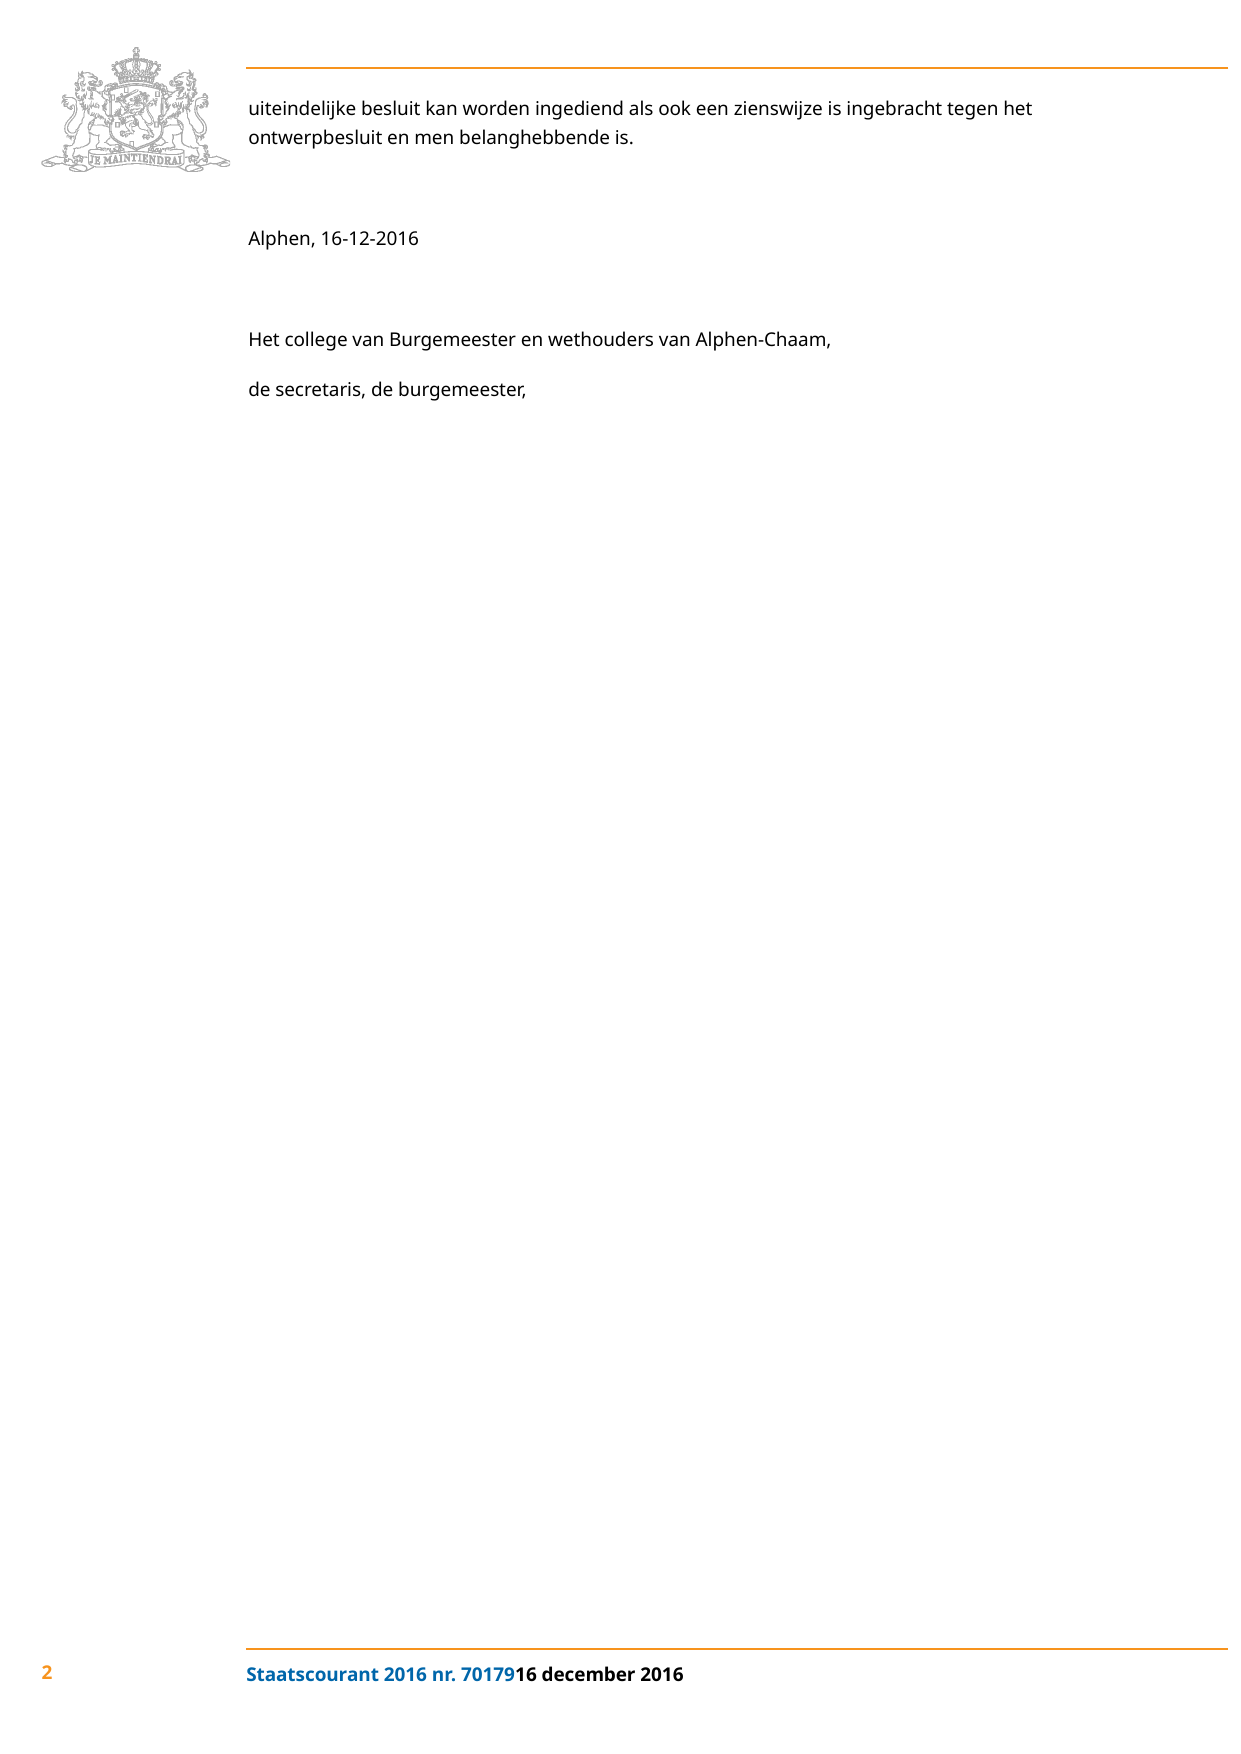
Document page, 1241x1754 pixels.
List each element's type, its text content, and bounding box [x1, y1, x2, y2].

text de secretaris, de burgemeester, [248, 376, 1152, 402]
text Alphen, 16-12-2016 [248, 225, 1152, 251]
text uiteindelijke besluit kan worden ingediend als ook een zienswijze is ingebracht tegen het ontwerpbesluit en men belanghebbende is. [248, 95, 1152, 150]
picture [41, 47, 231, 172]
text Het college van Burgemeester en wethouders van Alphen-Chaam, [248, 326, 1152, 352]
